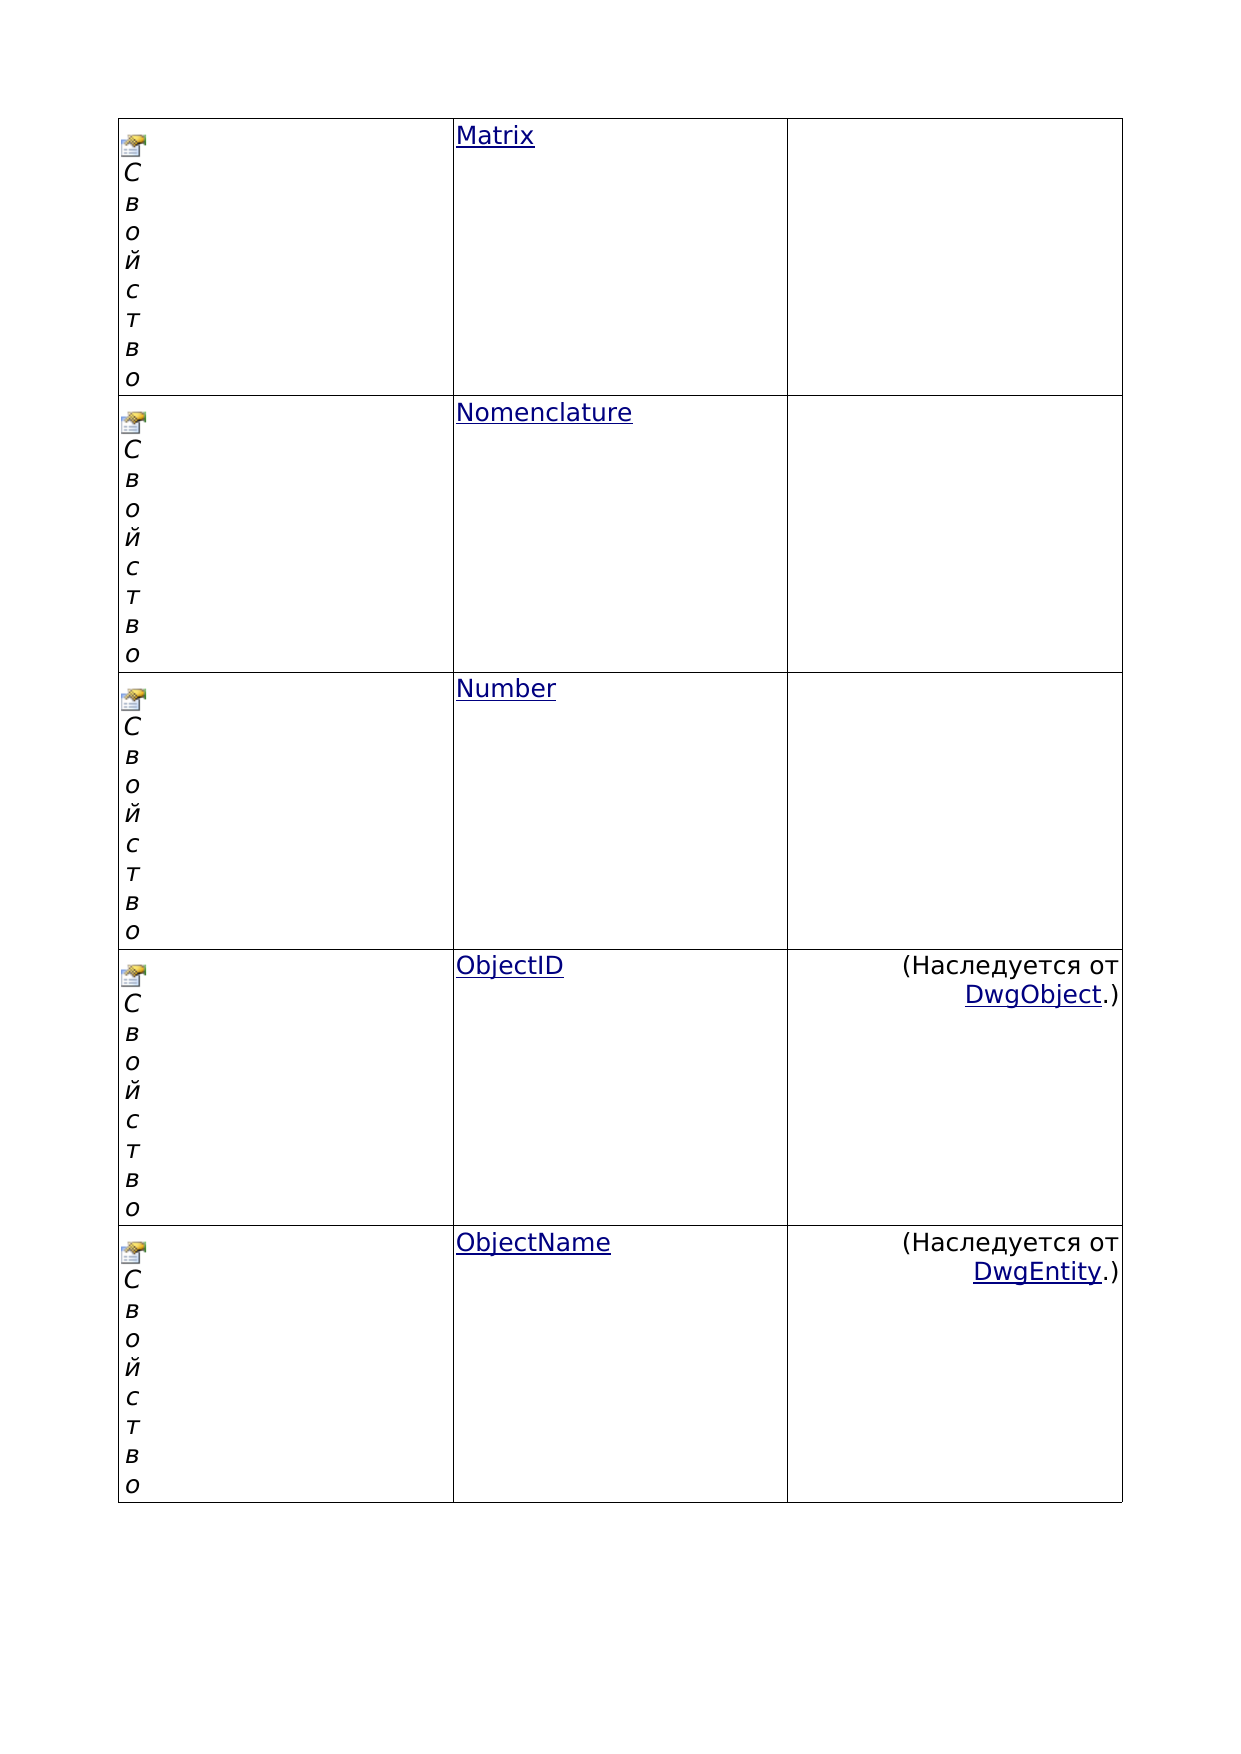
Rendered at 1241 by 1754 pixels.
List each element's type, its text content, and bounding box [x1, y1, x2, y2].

table_cell [119, 119, 453, 395]
table_cell Nomenclature [454, 396, 787, 672]
table_cell (Наследуется от DwgEntity.) [788, 1226, 1122, 1502]
table_cell [788, 396, 1122, 672]
table_cell Matrix [454, 119, 787, 395]
table_cell (Наследуется от DwgObject.) [788, 950, 1122, 1225]
picture [121, 410, 147, 436]
table_cell [119, 1226, 453, 1502]
picture [121, 687, 147, 713]
picture [121, 963, 147, 989]
table_cell ObjectID [454, 950, 787, 1225]
table_cell Number [454, 673, 787, 948]
table_cell ObjectName [454, 1226, 787, 1502]
table_cell [788, 119, 1122, 395]
table_cell [788, 673, 1122, 948]
picture [121, 133, 147, 159]
table_cell [119, 950, 453, 1225]
picture [121, 1240, 147, 1266]
table_cell [119, 396, 453, 672]
table_cell [119, 673, 453, 948]
